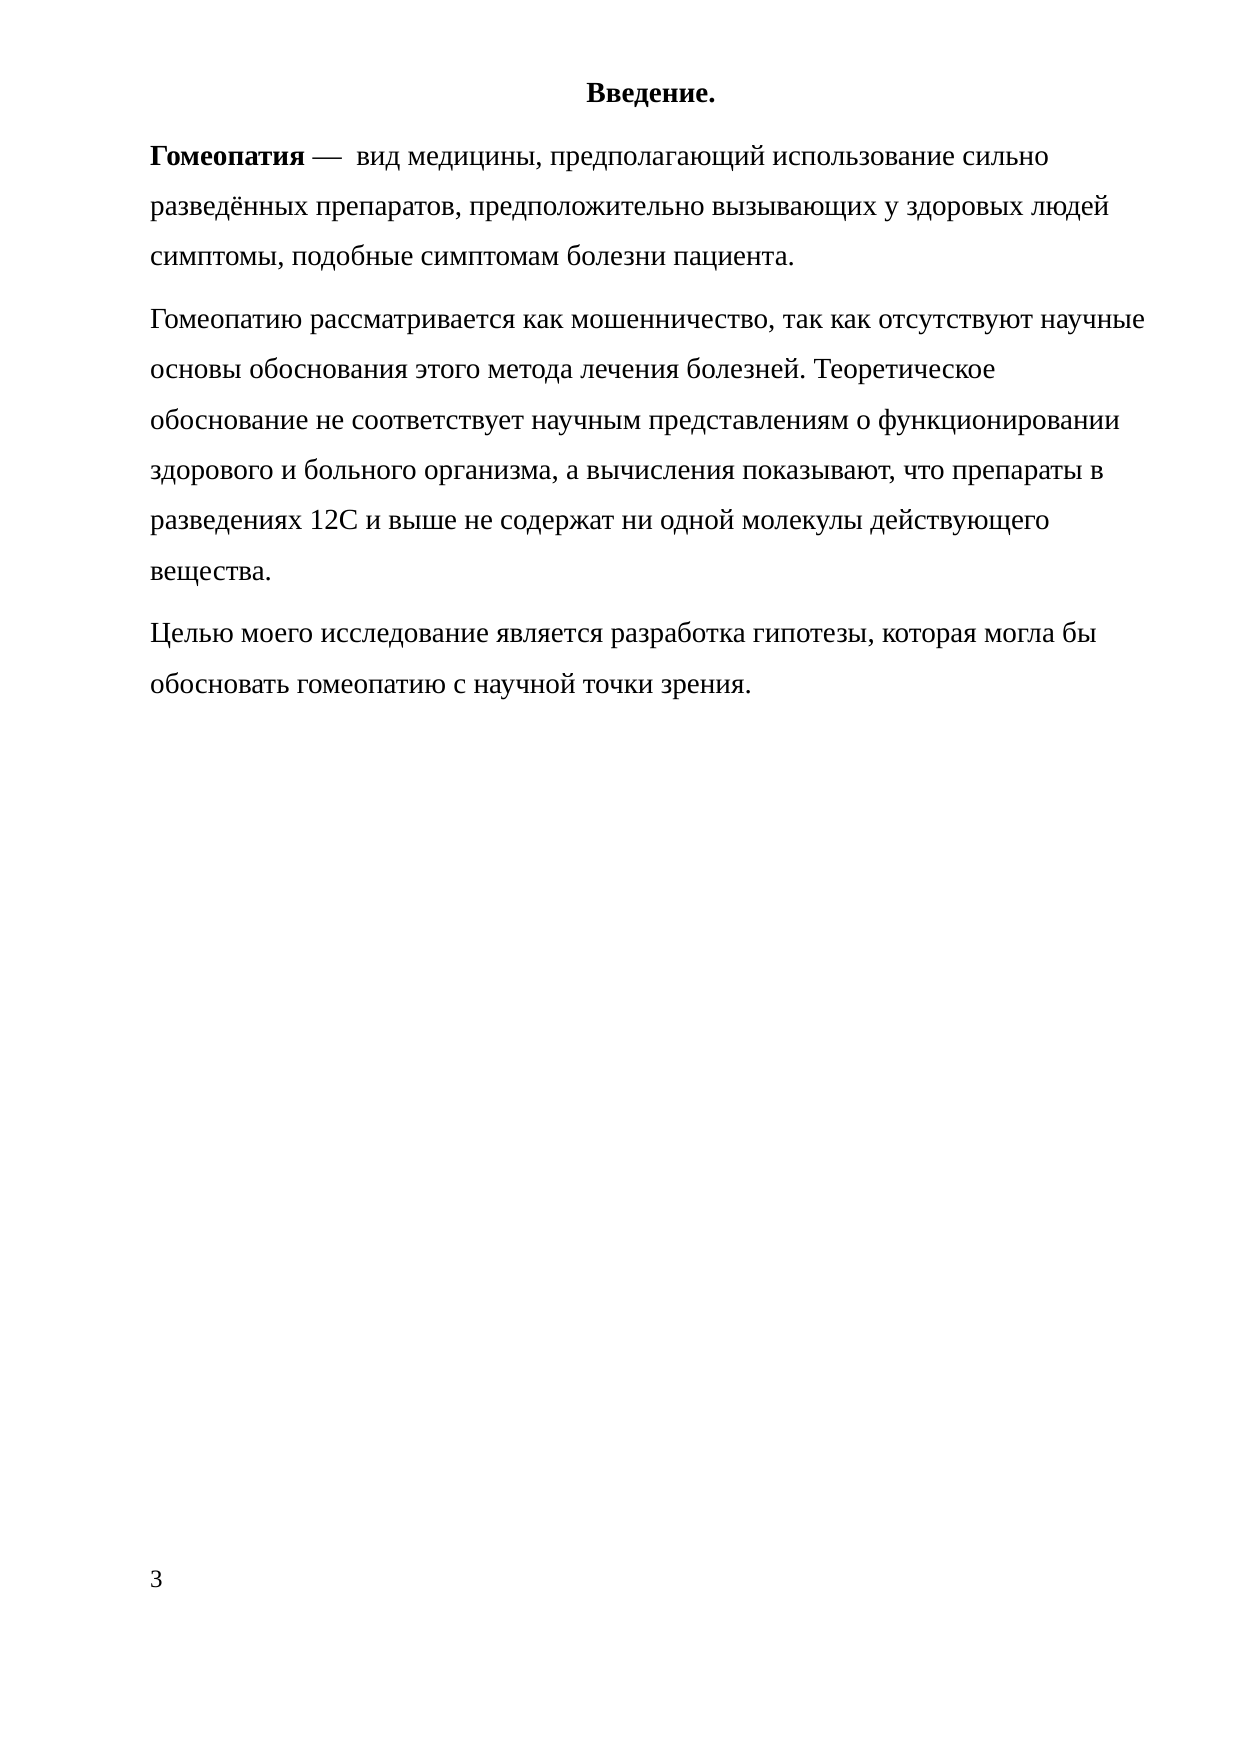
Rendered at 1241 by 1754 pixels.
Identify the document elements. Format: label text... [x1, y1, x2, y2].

text Введение. [150, 75, 1152, 108]
text Гомеопатия — вид медицины, предполагающий использование сильно разведённых препаратов, предположительно вызывающих у здоровых людей симптомы, подобные симптомам болезни пациента. [150, 138, 1152, 272]
text Целью моего исследование является разработка гипотезы, которая могла бы обосновать гомеопатию с научной точки зрения. [150, 616, 1152, 699]
text Гомеопатию рассматривается как мошенничество, так как отсутствуют научные основы обоснования этого метода лечения болезней. Теоретическое обоснование не соответствует научным представлениям о функционировании здорового и больного организма, а вычисления показывают, что препараты в разведениях 12C и выше не содержат ни одной молекулы действующего вещества. [150, 301, 1152, 586]
